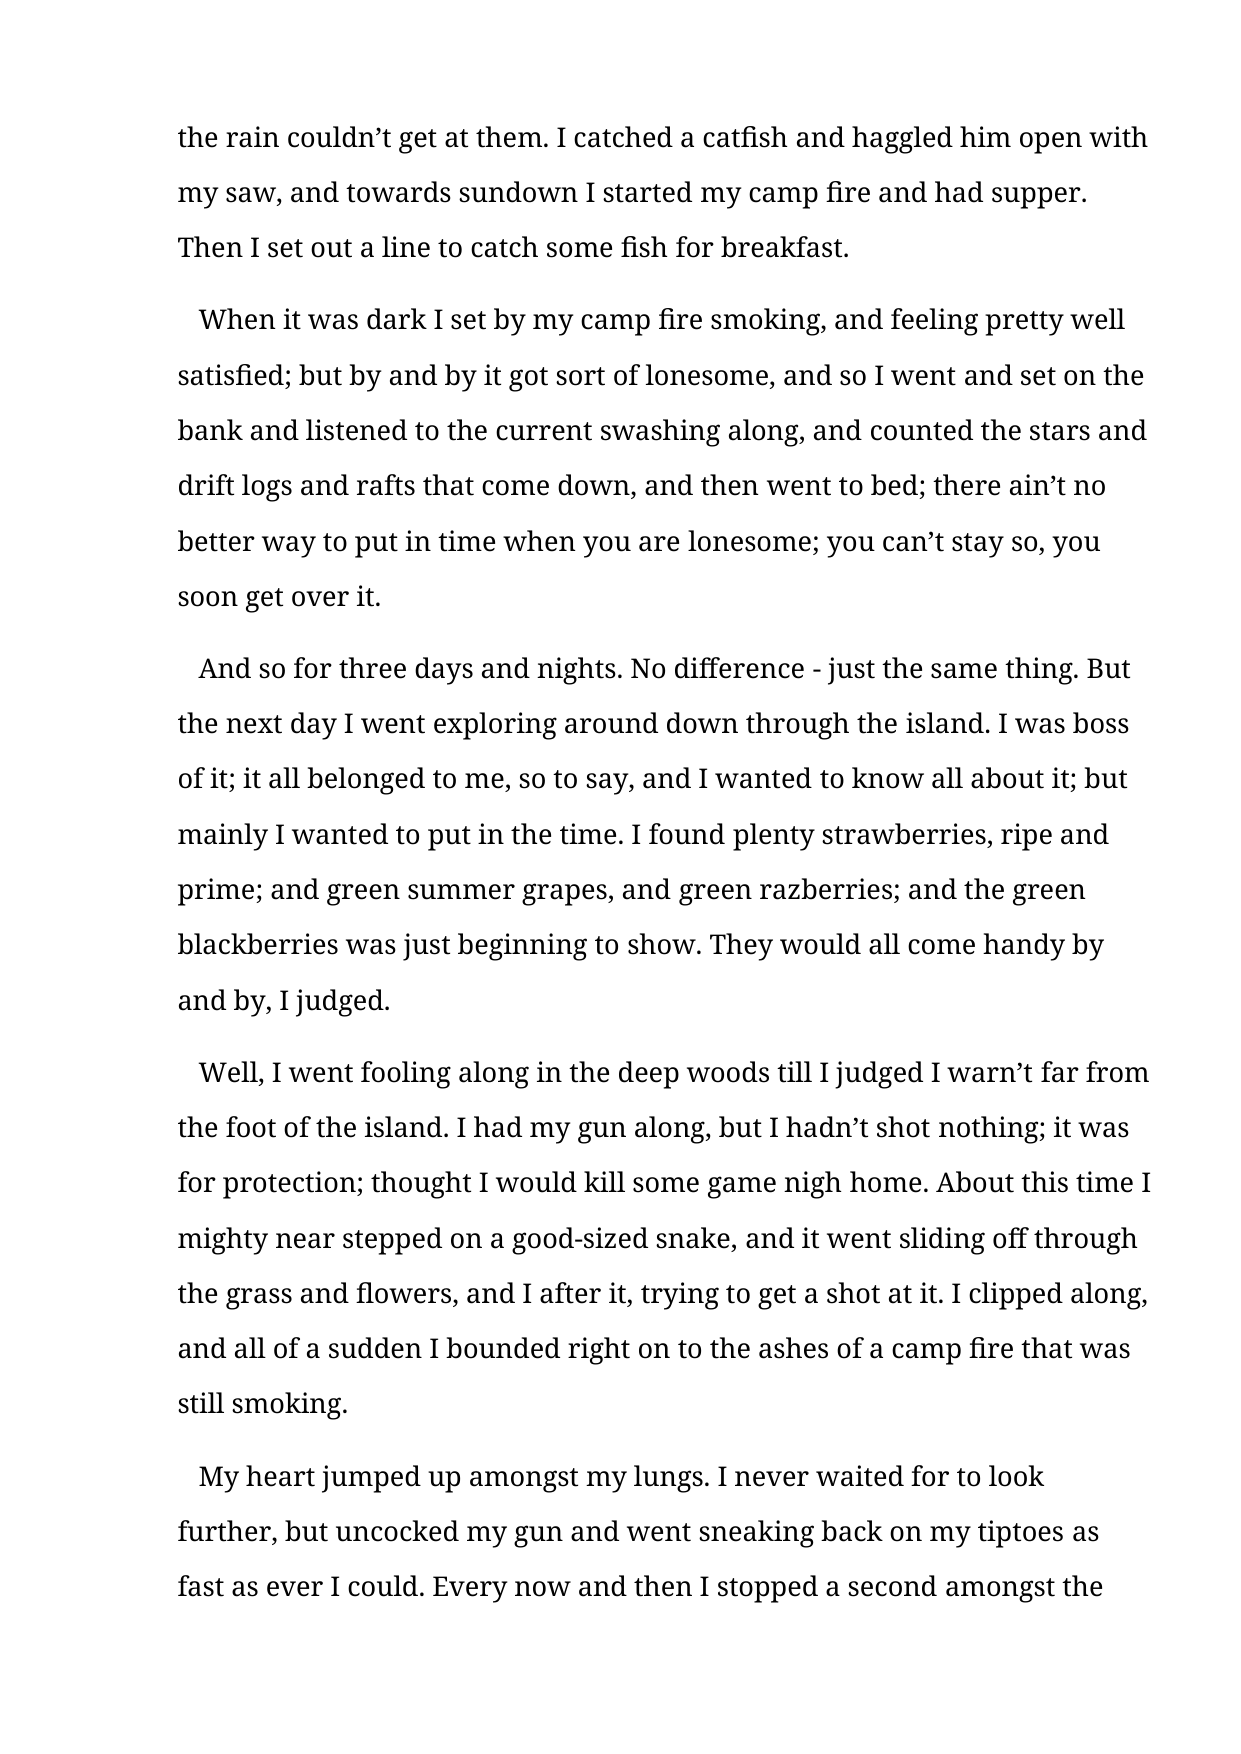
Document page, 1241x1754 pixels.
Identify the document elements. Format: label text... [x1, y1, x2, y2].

text And so for three days and nights. No difference - just the same thing. But the next day I went exploring around down through the island. I was boss of it; it all belonged to me, so to say, and I wanted to know all about it; but mainly I wanted to put in the time. I found plenty strawberries, ripe and prime; and green summer grapes, and green razberries; and the green blackberries was just beginning to show. They would all come handy by and by, I judged. [177, 649, 1152, 1018]
text the rain couldn’t get at them. I catched a catfish and haggled him open with my saw, and towards sundown I started my camp fire and had supper. Then I set out a line to catch some fish for breakfast. [177, 118, 1152, 266]
text When it was dark I set by my camp fire smoking, and feeling pretty well satisfied; but by and by it got sort of lonesome, and so I went and set on the bank and listened to the current swashing along, and counted the stars and drift logs and rafts that come down, and then went to bed; there ain’t no better way to put in time when you are lonesome; you can’t stay so, you soon get over it. [177, 301, 1152, 614]
text My heart jumped up amongst my lungs. I never waited for to look further, but uncocked my gun and went sneaking back on my tiptoes as fast as ever I could. Every now and then I stopped a second amongst the [177, 1457, 1152, 1604]
text Well, I went fooling along in the deep woods till I judged I warn’t far from the foot of the island. I had my gun along, but I hadn’t shot nothing; it was for protection; thought I would kill some game nigh home. About this time I mighty near stepped on a good-sized snake, and it went sliding off through the grass and flowers, and I after it, trying to get a shot at it. I clipped along, and all of a sudden I bounded right on to the ashes of a camp fire that was still smoking. [177, 1053, 1152, 1422]
